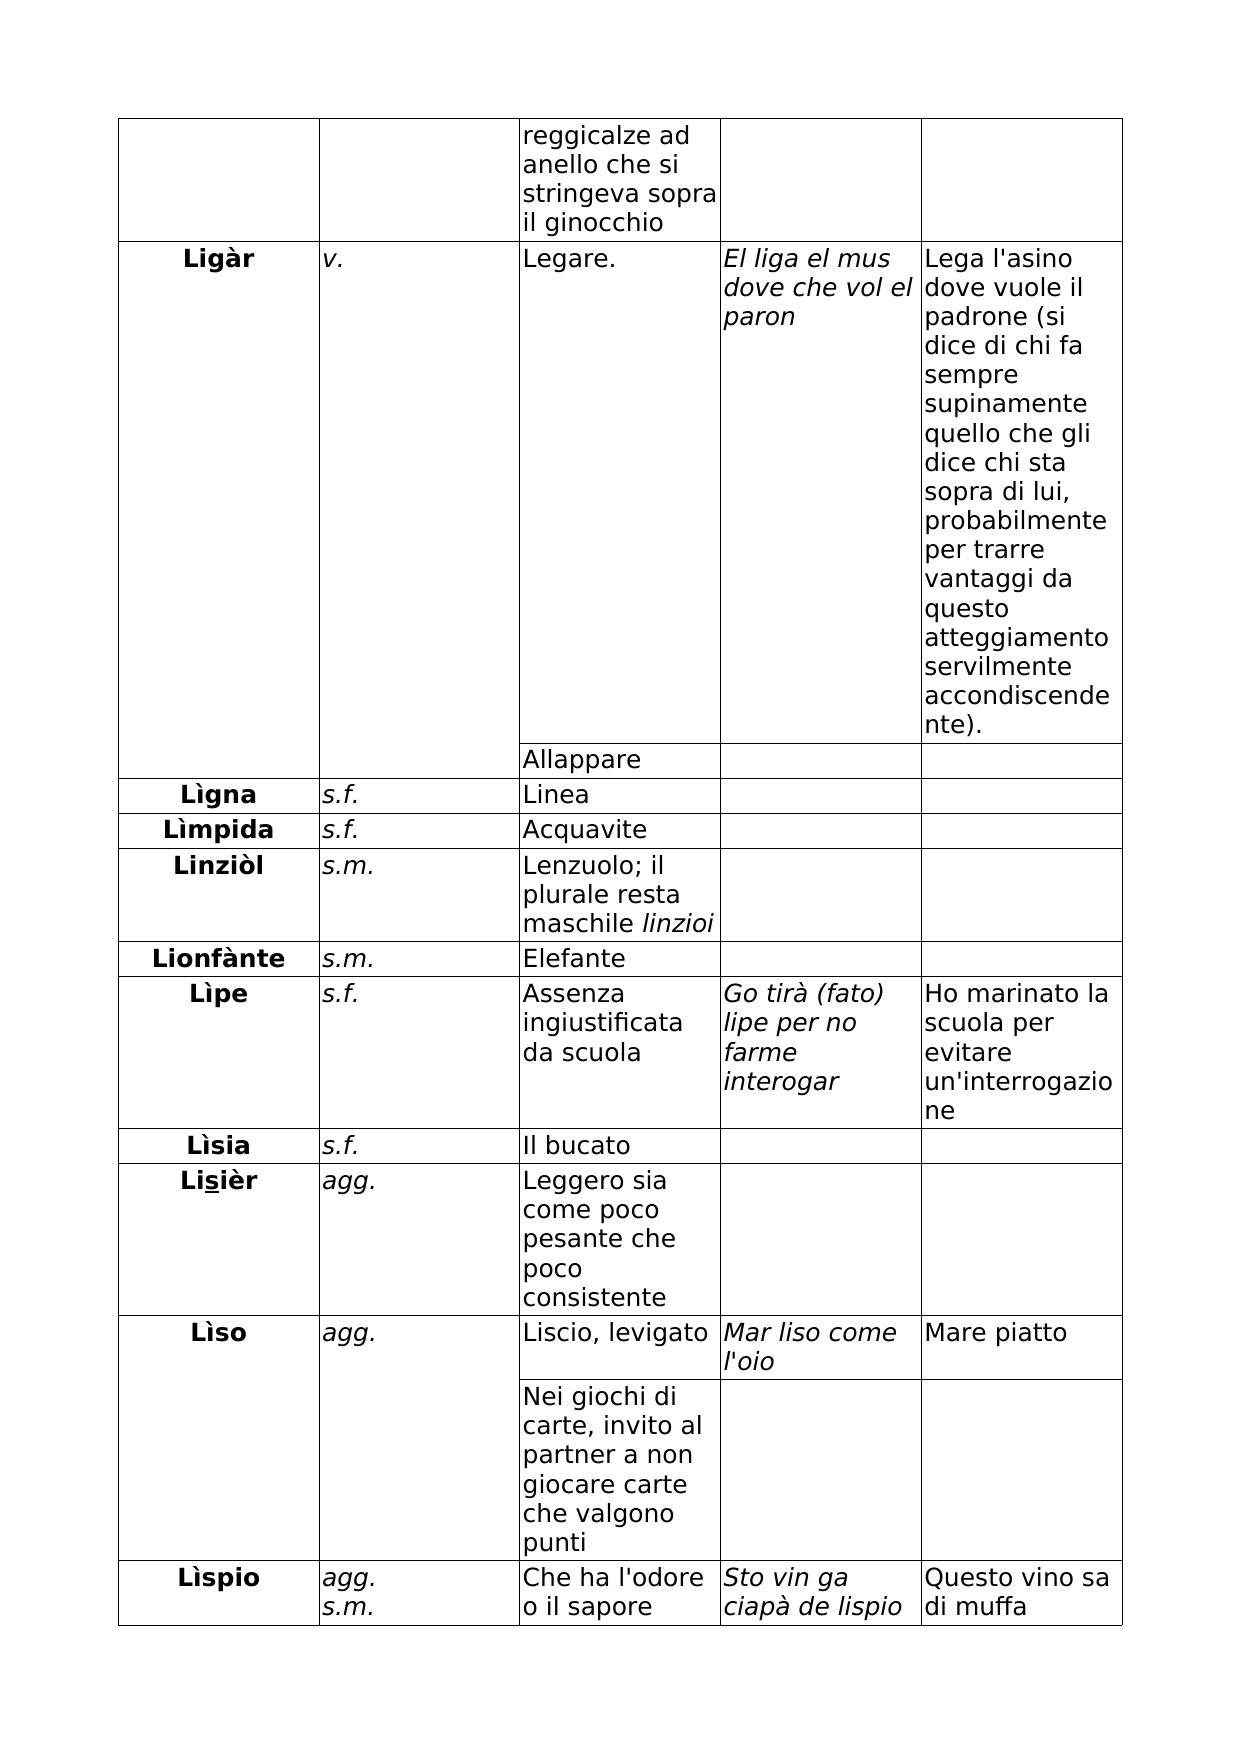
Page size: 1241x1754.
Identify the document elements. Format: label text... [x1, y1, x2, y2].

table_cell [721, 1380, 921, 1560]
table_cell El liga el mus dove che vol el paron [721, 242, 921, 742]
table_cell s.f. [320, 779, 519, 813]
table_cell Lìsia [119, 1129, 319, 1163]
table_cell [922, 814, 1122, 848]
table_cell [922, 779, 1122, 813]
table_cell Lenzuolo; il plurale resta maschile linzioi [520, 849, 720, 941]
table_cell Lìspio [119, 1561, 319, 1624]
table_cell Lionfànte [119, 942, 319, 976]
table_cell [721, 119, 921, 241]
table_cell [922, 119, 1122, 241]
table_cell Linziòl [119, 849, 319, 941]
table_cell [119, 119, 319, 241]
table_cell [721, 814, 921, 848]
table_cell agg. s.m. [320, 1561, 519, 1624]
table_cell [922, 849, 1122, 941]
table_cell [922, 744, 1122, 778]
table_cell Elefante [520, 942, 720, 976]
table_cell reggicalze ad anello che si stringeva sopra il ginocchio [520, 119, 720, 241]
table_cell Lìgna [119, 779, 319, 813]
table_cell [721, 1129, 921, 1163]
table_cell [721, 744, 921, 778]
table_cell Ligàr [119, 242, 319, 778]
table_cell v. [320, 242, 519, 778]
table_cell Sto vin ga ciapà de lispio [721, 1561, 921, 1624]
table_cell Mar liso come l'oio [721, 1316, 921, 1379]
table_cell Linea [520, 779, 720, 813]
table_cell Ho marinato la scuola per evitare un'interrogazione [922, 977, 1122, 1128]
table_cell Lega l'asino dove vuole il padrone (si dice di chi fa sempre supinamente quello che gli dice chi sta sopra di lui, probabilmente per trarre vantaggi da questo atteggiamento servilmente accondiscendente). [922, 242, 1122, 742]
table_cell Acquavite [520, 814, 720, 848]
table_cell [721, 942, 921, 976]
table_cell s.f. [320, 814, 519, 848]
table_cell Questo vino sa di muffa [922, 1561, 1122, 1624]
table_cell s.f. [320, 1129, 519, 1163]
table_cell Nei giochi di carte, invito al partner a non giocare carte che valgono punti [520, 1380, 720, 1560]
table_cell Liscio, levigato [520, 1316, 720, 1379]
table_cell [922, 942, 1122, 976]
table_cell [922, 1129, 1122, 1163]
table_cell Allappare [520, 744, 720, 778]
table_cell Legare. [520, 242, 720, 742]
table_cell Lisièr [119, 1164, 319, 1315]
table_cell [721, 779, 921, 813]
table_cell [922, 1164, 1122, 1315]
table_cell Lìpe [119, 977, 319, 1128]
table_cell Lìso [119, 1316, 319, 1560]
table_cell Che ha l'odore o il sapore [520, 1561, 720, 1624]
table_cell s.f. [320, 977, 519, 1128]
table_cell [922, 1380, 1122, 1560]
table_cell agg. [320, 1316, 519, 1560]
table_cell [721, 1164, 921, 1315]
table_cell [721, 849, 921, 941]
table_cell Go tirà (fato) lipe per no farme interogar [721, 977, 921, 1128]
table_cell Mare piatto [922, 1316, 1122, 1379]
table_cell Assenza ingiustificata da scuola [520, 977, 720, 1128]
table_cell agg. [320, 1164, 519, 1315]
table_cell [320, 119, 519, 241]
table_cell s.m. [320, 849, 519, 941]
table_cell s.m. [320, 942, 519, 976]
table_cell Lìmpida [119, 814, 319, 848]
table_cell Il bucato [520, 1129, 720, 1163]
table_cell Leggero sia come poco pesante che poco consistente [520, 1164, 720, 1315]
